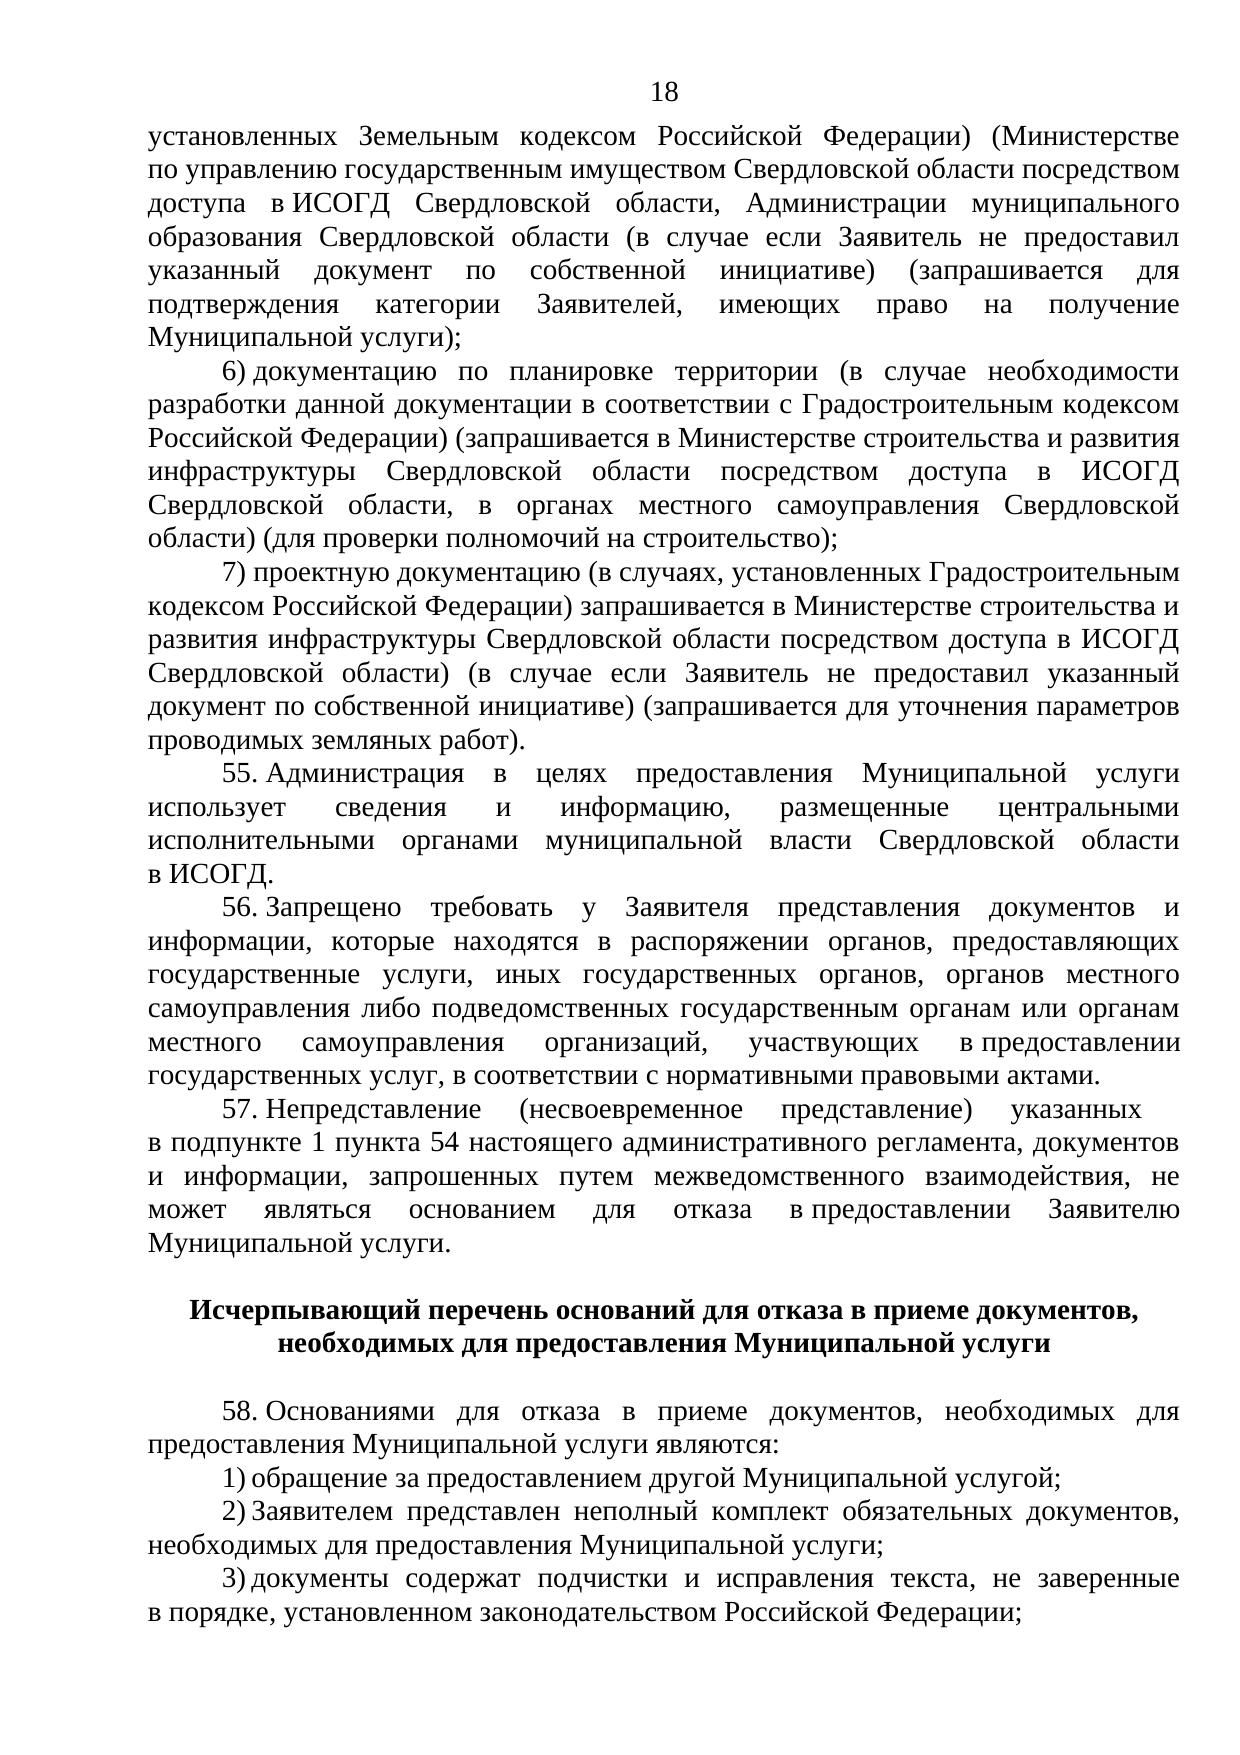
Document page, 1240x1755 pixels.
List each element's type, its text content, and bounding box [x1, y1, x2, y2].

text установленных Земельным кодексом Российской Федерации) (Министерстве по управлению государственным имуществом Свердловской области посредством доступа в ИСОГД Свердловской области, Администрации муниципального образования Свердловской области (в случае если Заявитель не предоставил указанный документ по собственной инициативе) (запрашивается для подтверждения категории Заявителей, имеющих право на получение Муниципальной услуги); [148, 118, 1181, 353]
list документы содержат подчистки и исправления текста, не заверенные в порядке, установленном законодательством Российской Федерации; [148, 1560, 1181, 1627]
list Заявителем представлен неполный комплект обязательных документов, необходимых для предоставления Муниципальной услуги; [148, 1493, 1181, 1560]
text 57. Непредставление (несвоевременное представление) указанных в подпункте 1 пункта 54 настоящего административного регламента, документов и информации, запрошенных путем межведомственного взаимодействия, не может являться основанием для отказа в предоставлении Заявителю Муниципальной услуги. [148, 1091, 1181, 1258]
text 56. Запрещено требовать у Заявителя представления документов и информации, которые находятся в распоряжении органов, предоставляющих государственные услуги, иных государственных органов, органов местного самоуправления либо подведомственных государственным органам или органам местного самоуправления организаций, участвующих в предоставлении государственных услуг, в соответствии с нормативными правовыми актами. [148, 889, 1181, 1091]
text 6) документацию по планировке территории (в случае необходимости разработки данной документации в соответствии с Градостроительным кодексом Российской Федерации) (запрашивается в Министерстве строительства и развития инфраструктуры Свердловской области посредством доступа в ИСОГД Свердловской области, в органах местного самоуправления Свердловской области) (для проверки полномочий на строительство); [148, 353, 1181, 554]
text 58. Основаниями для отказа в приеме документов, необходимых для предоставления Муниципальной услуги являются: [148, 1393, 1181, 1460]
text 55. Администрация в целях предоставления Муниципальной услуги использует сведения и информацию, размещенные центральными исполнительными органами муниципальной власти Свердловской области в ИСОГД. [148, 755, 1181, 889]
text Исчерпывающий перечень оснований для отказа в приеме документов, необходимых для предоставления Муниципальной услуги [148, 1292, 1181, 1359]
text 7) проектную документацию (в случаях, установленных Градостроительным кодексом Российской Федерации) запрашивается в Министерстве строительства и развития инфраструктуры Свердловской области посредством доступа в ИСОГД Свердловской области) (в случае если Заявитель не предоставил указанный документ по собственной инициативе) (запрашивается для уточнения параметров проводимых земляных работ). [148, 554, 1181, 755]
list обращение за предоставлением другой Муниципальной услугой; [148, 1460, 1181, 1493]
